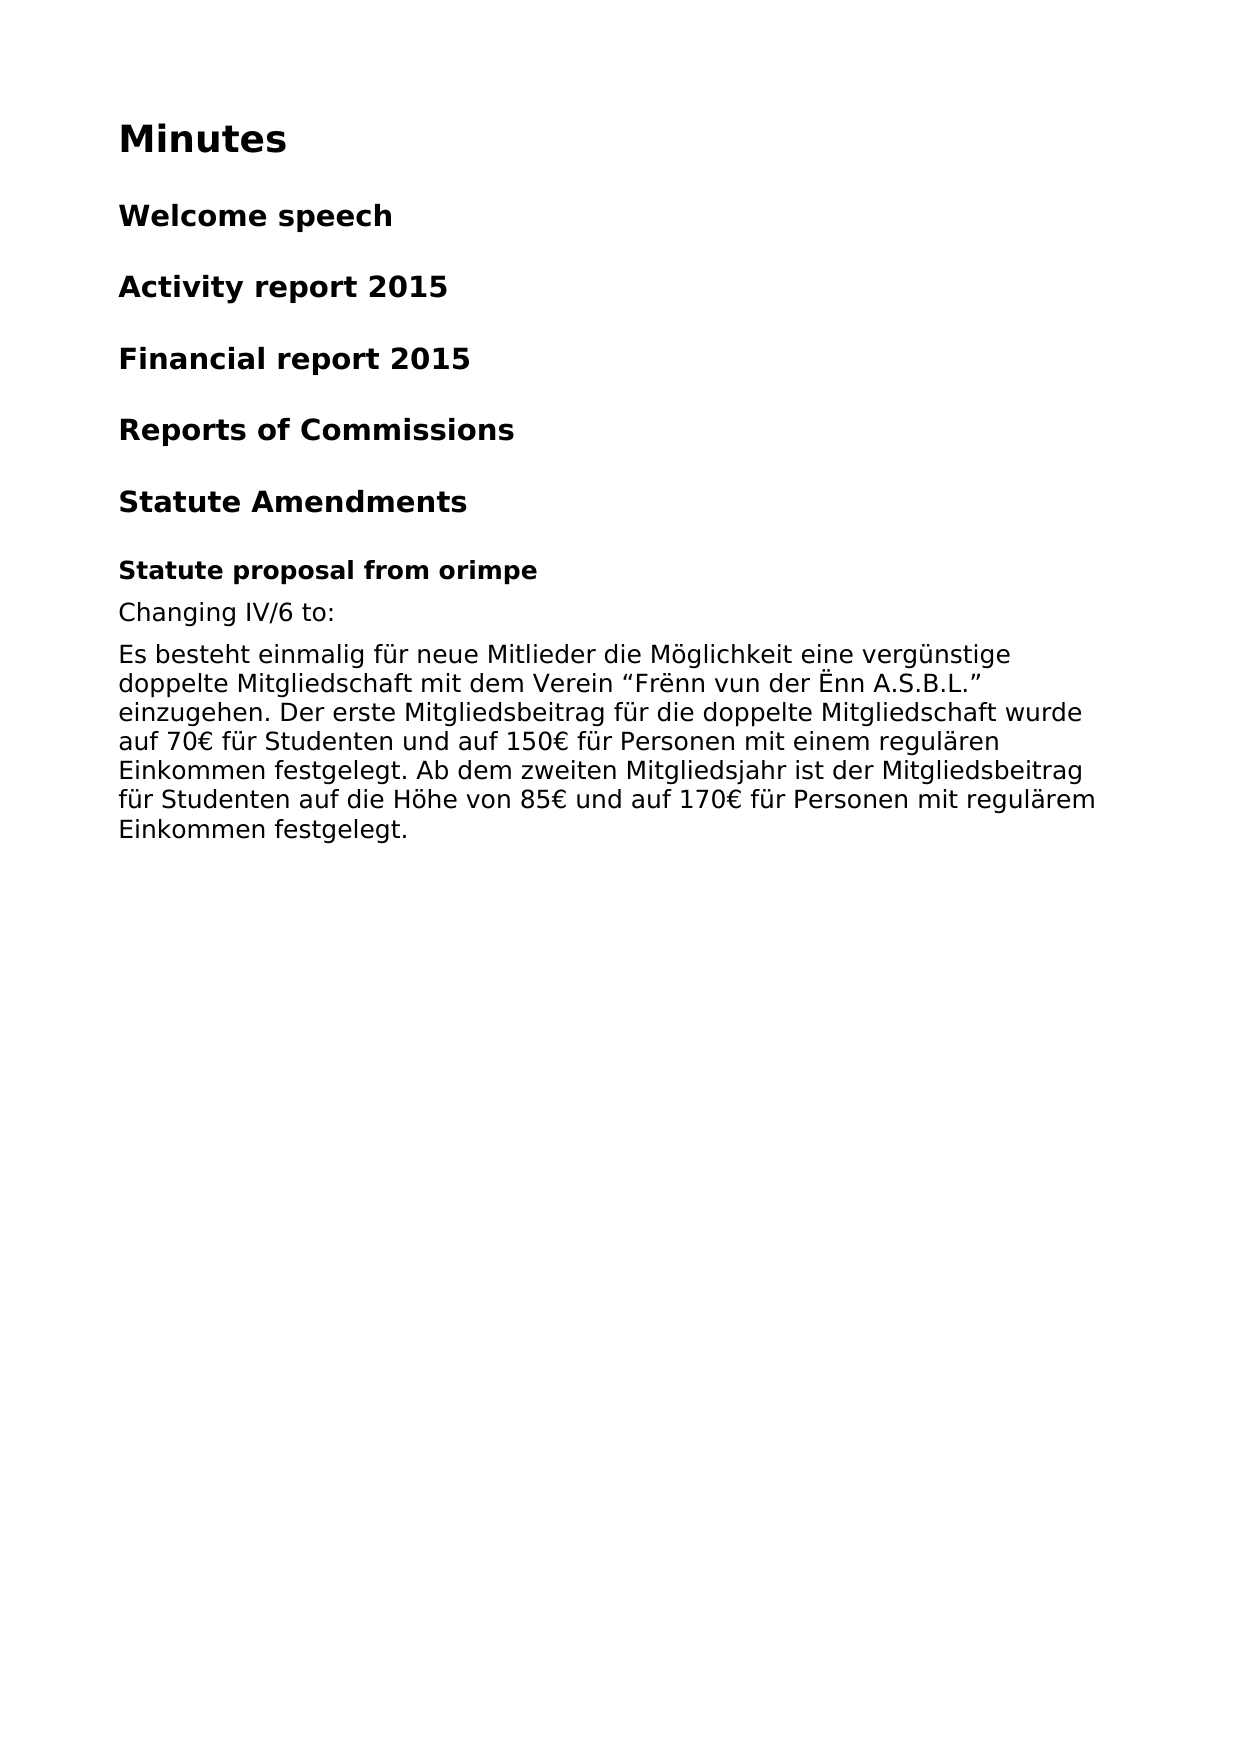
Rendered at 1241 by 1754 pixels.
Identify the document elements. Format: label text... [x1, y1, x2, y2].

subtitle Statute Amendments [118, 485, 1122, 519]
text Es besteht einmalig für neue Mitlieder die Möglichkeit eine vergünstige doppelte Mitgliedschaft mit dem Verein “Frënn vun der Ënn A.S.B.L.” einzugehen. Der erste Mitgliedsbeitrag für die doppelte Mitgliedschaft wurde auf 70€ für Studenten und auf 150€ für Personen mit einem regulären Einkommen festgelegt. Ab dem zweiten Mitgliedsjahr ist der Mitgliedsbeitrag für Studenten auf die Höhe von 85€ und auf 170€ für Personen mit regulärem Einkommen festgelegt. [118, 640, 1122, 844]
subtitle Welcome speech [118, 199, 1122, 233]
subtitle Statute proposal from orimpe [118, 557, 1122, 586]
subtitle Financial report 2015 [118, 342, 1122, 376]
subtitle Reports of Commissions [118, 414, 1122, 448]
text Changing IV/6 to: [118, 598, 1122, 627]
subtitle Activity report 2015 [118, 271, 1122, 305]
subtitle Minutes [118, 118, 1122, 162]
